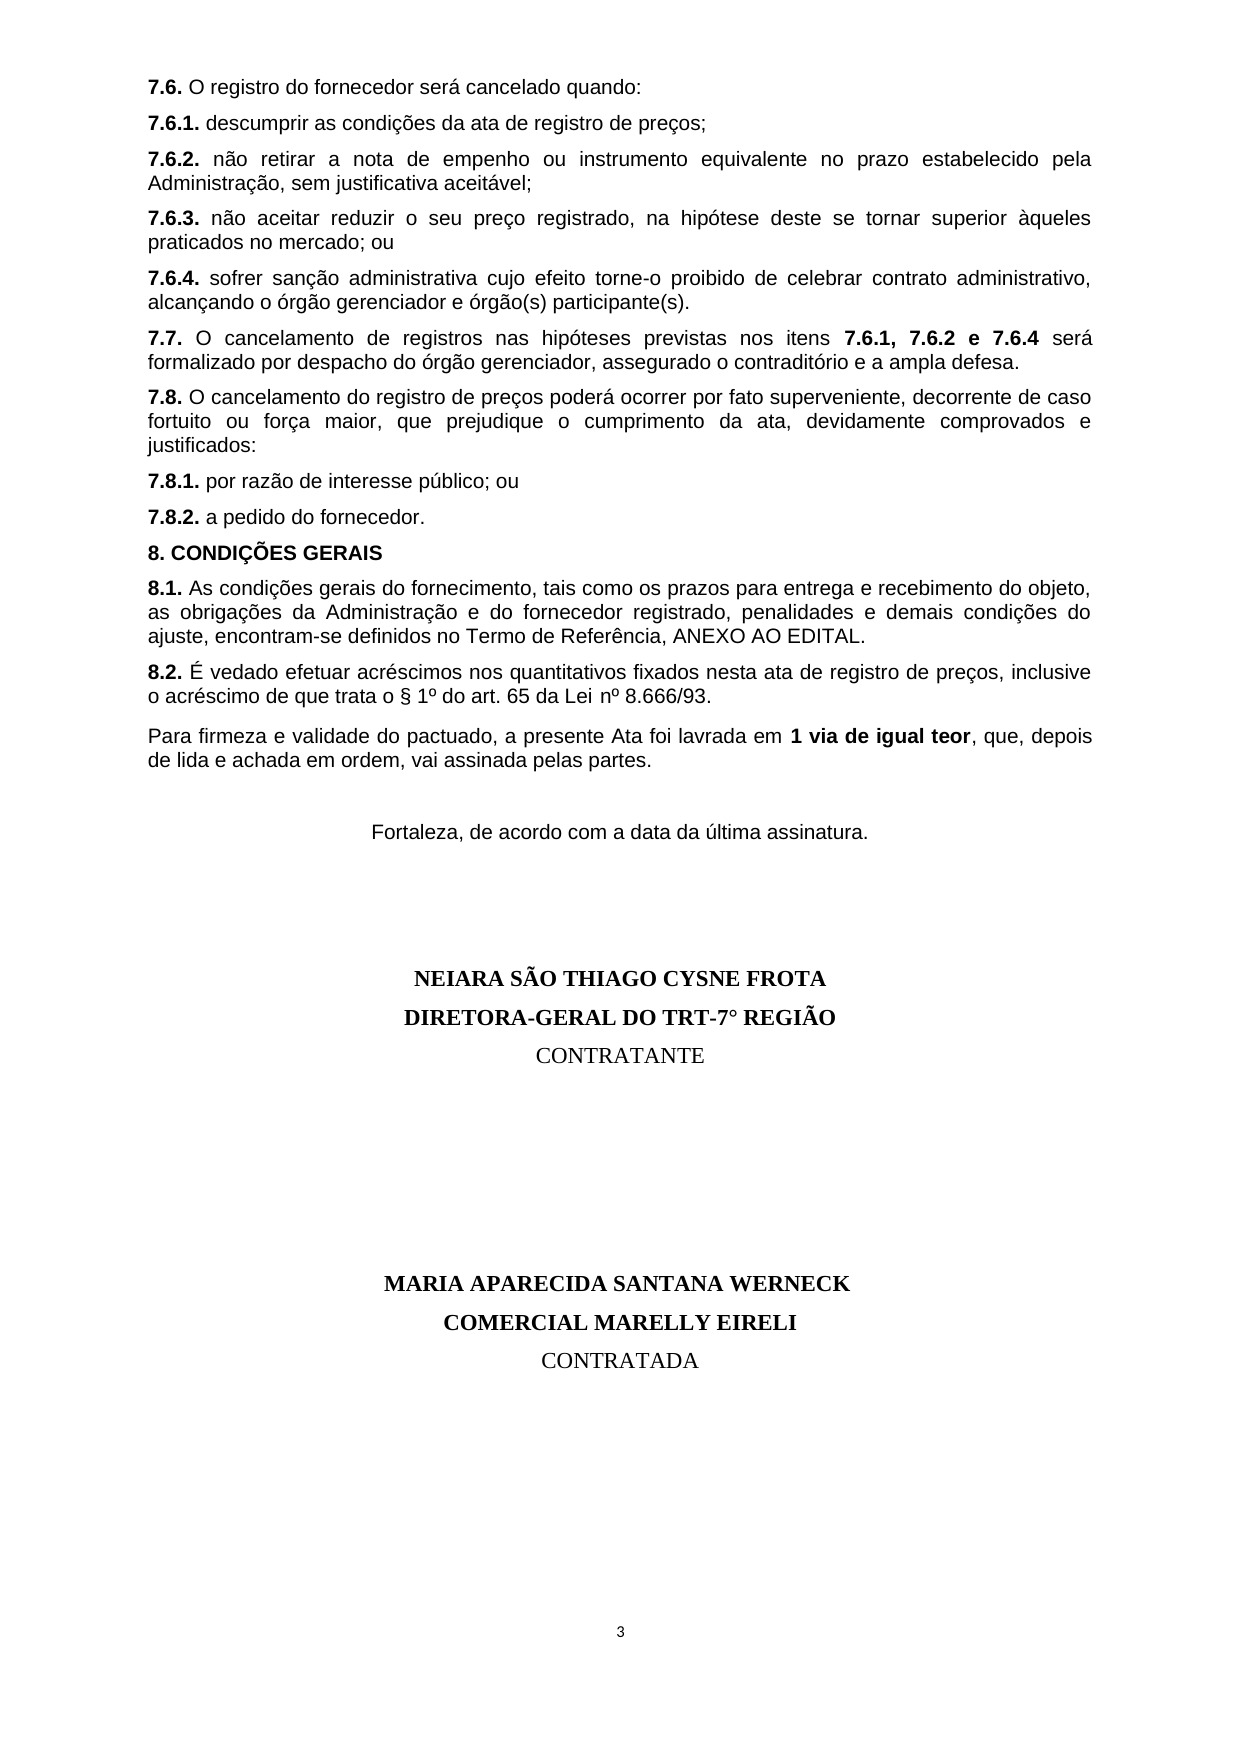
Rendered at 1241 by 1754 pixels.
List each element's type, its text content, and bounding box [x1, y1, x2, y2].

text 7.7. O cancelamento de registros nas hipóteses previstas nos itens 7.6.1, 7.6.2 e 7.6.4 será formalizado por despacho do órgão gerenciador, assegurado o contraditório e a ampla defesa. [148, 326, 1092, 373]
text COMERCIAL MARELLY EIRELI [148, 1308, 1092, 1335]
text 7.6. O registro do fornecedor será cancelado quando: [148, 75, 1092, 99]
text MARIA APARECIDA SANTANA WERNECK [148, 1270, 1092, 1297]
text DIRETORA-GERAL DO TRT-7° REGIÃO [148, 1003, 1092, 1030]
text CONTRATANTE [148, 1042, 1092, 1068]
text 8. CONDIÇÕES GERAIS [148, 540, 1092, 564]
text NEIARA SÃO THIAGO CYSNE FROTA [148, 965, 1092, 992]
text 7.8.2. a pedido do fornecedor. [148, 504, 1092, 528]
text 7.8. O cancelamento do registro de preços poderá ocorrer por fato superveniente, decorrente de caso fortuito ou força maior, que prejudique o cumprimento da ata, devidamente comprovados e justificados: [148, 385, 1092, 457]
text Fortaleza, de acordo com a data da última assinatura. [148, 819, 1092, 843]
text 7.6.2. não retirar a nota de empenho ou instrumento equivalente no prazo estabelecido pela Administração, sem justificativa aceitável; [148, 146, 1092, 194]
text 8.2. É vedado efetuar acréscimos nos quantitativos fixados nesta ata de registro de preços, inclusive o acréscimo de que trata o § 1º do art. 65 da Lei nº 8.666/93. [148, 660, 1092, 712]
text 7.6.4. sofrer sanção administrativa cujo efeito torne-o proibido de celebrar contrato administrativo, alcançando o órgão gerenciador e órgão(s) participante(s). [148, 266, 1092, 314]
text 8.1. As condições gerais do fornecimento, tais como os prazos para entrega e recebimento do objeto, as obrigações da Administração e do fornecedor registrado, penalidades e demais condições do ajuste, encontram-se definidos no Termo de Referência, ANEXO AO EDITAL. [148, 576, 1092, 648]
text Para firmeza e validade do pactuado, a presente Ata foi lavrada em 1 via de igual teor, que, depois de lida e achada em ordem, vai assinada pelas partes. [148, 724, 1092, 772]
text 7.8.1. por razão de interesse público; ou [148, 469, 1092, 493]
text 7.6.1. descumprir as condições da ata de registro de preços; [148, 111, 1092, 135]
text 7.6.3. não aceitar reduzir o seu preço registrado, na hipótese deste se tornar superior àqueles praticados no mercado; ou [148, 206, 1092, 254]
text CONTRATADA [148, 1347, 1092, 1373]
